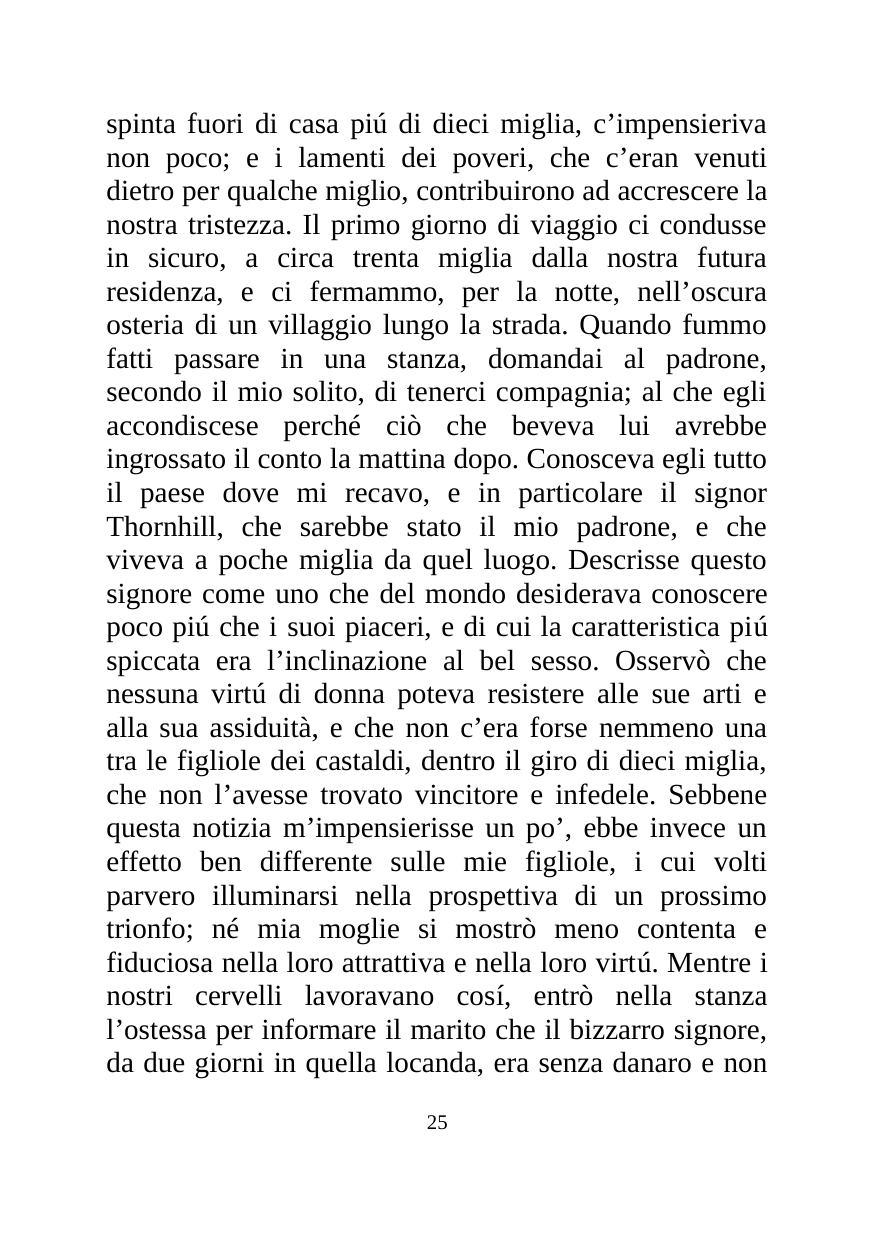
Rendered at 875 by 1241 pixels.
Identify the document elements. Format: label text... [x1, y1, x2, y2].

text spinta fuori di casa piú di dieci miglia, c’impensieriva non poco; e i lamenti dei poveri, che c’eran venuti dietro per qualche miglio, contribuirono ad accrescere la nostra tristezza. Il primo giorno di viaggio ci condusse in sicuro, a circa trenta miglia dalla nostra futura residenza, e ci fermammo, per la notte, nell’oscura osteria di un villaggio lungo la strada. Quando fummo fatti passare in una stanza, domandai al padrone, secondo il mio solito, di tenerci compagnia; al che egli accondiscese perché ciò che beveva lui avrebbe ingrossato il conto la mattina dopo. Conosceva egli tutto il paese dove mi recavo, e in particolare il signor Thornhill, che sarebbe stato il mio padrone, e che viveva a poche miglia da quel luogo. Descrisse questo signore come uno che del mondo desiderava conoscere poco piú che i suoi piaceri, e di cui la caratteristica piú spiccata era l’inclinazione al bel sesso. Osservò che nessuna virtú di donna poteva resistere alle sue arti e alla sua assiduità, e che non c’era forse nemmeno una tra le figliole dei castaldi, dentro il giro di dieci miglia, che non l’avesse trovato vincitore e infedele. Sebbene questa notizia m’impensierisse un po’, ebbe invece un effetto ben differente sulle mie figliole, i cui volti parvero illuminarsi nella prospettiva di un prossimo trionfo; né mia moglie si mostrò meno contenta e fiduciosa nella loro attrattiva e nella loro virtú. Mentre i nostri cervelli lavoravano cosí, entrò nella stanza l’ostessa per informare il marito che il bizzarro signore, da due giorni in quella locanda, era senza danaro e non [106, 106, 768, 1079]
